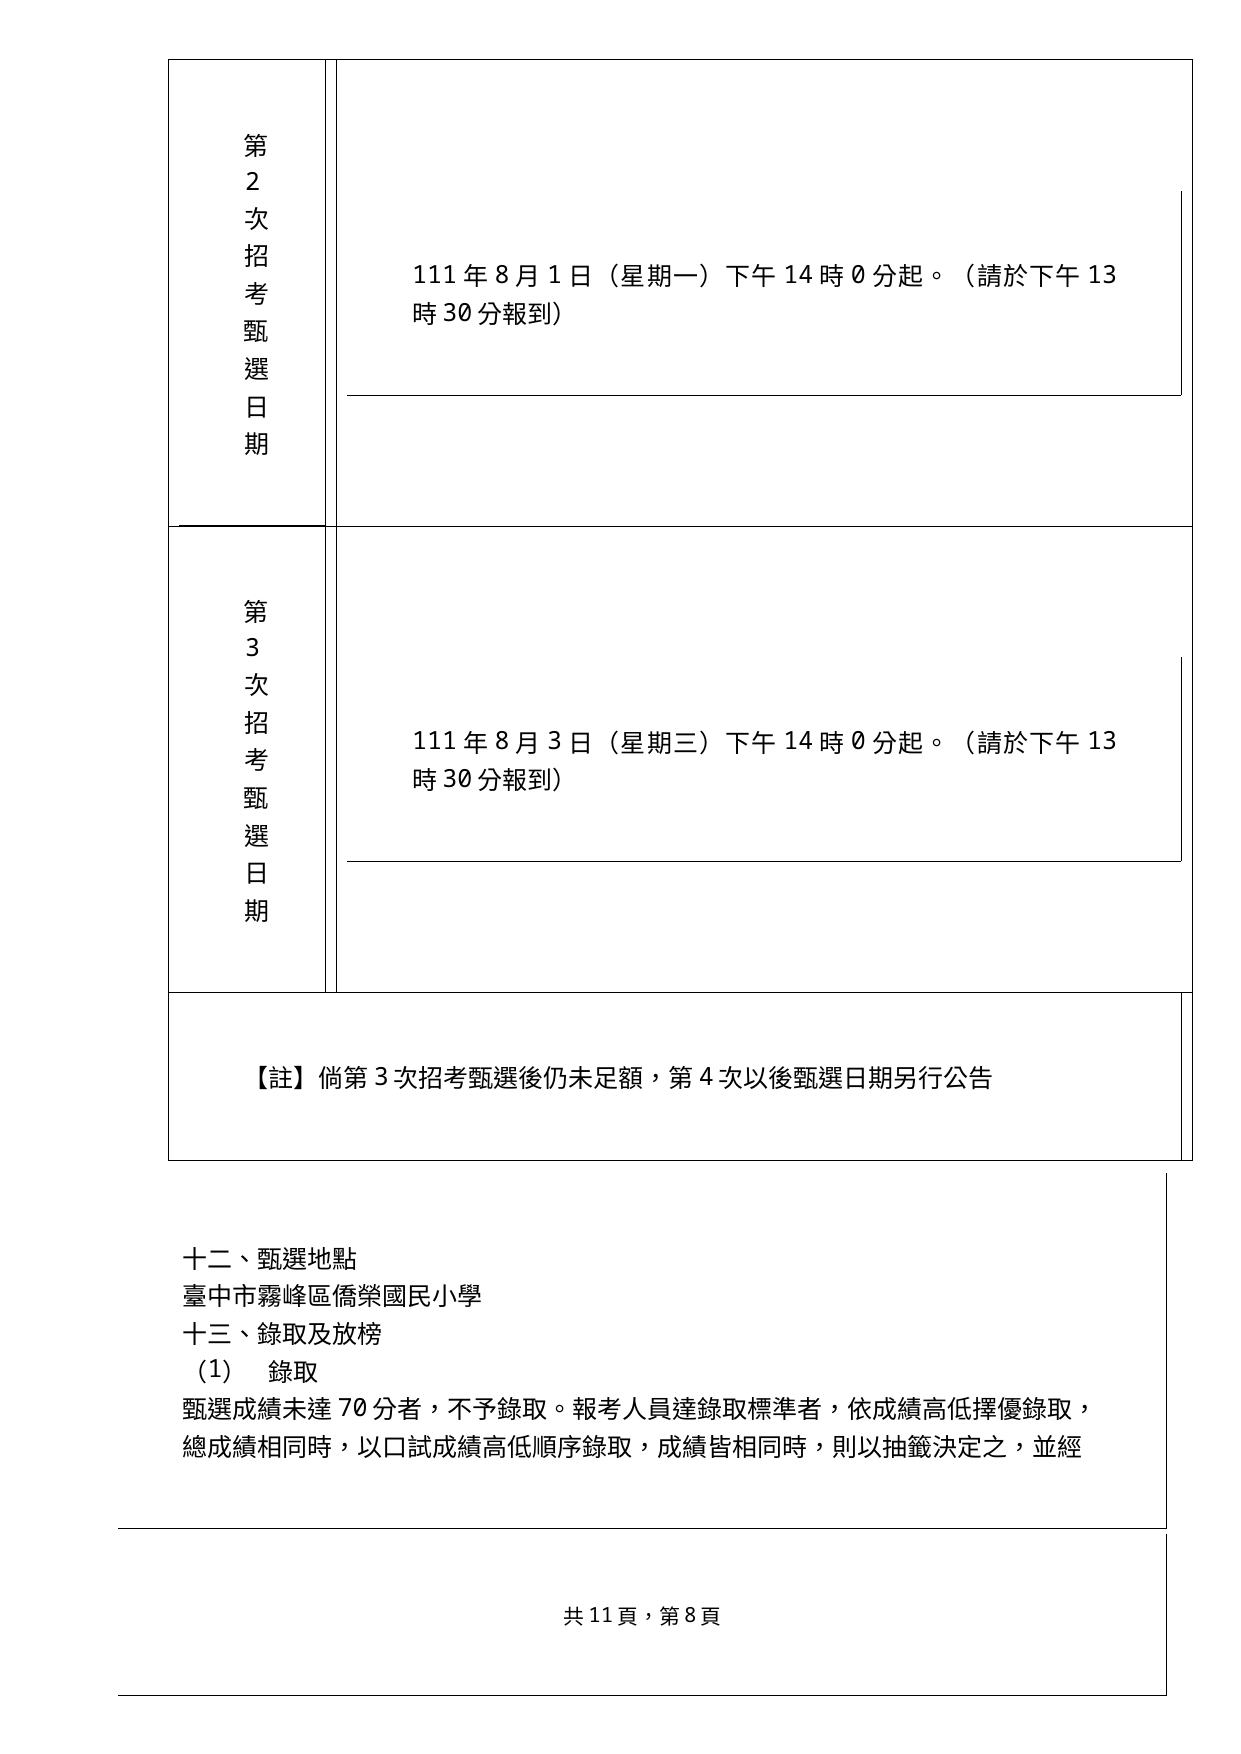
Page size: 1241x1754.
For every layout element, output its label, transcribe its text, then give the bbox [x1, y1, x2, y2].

subtitle 臺中市霧峰區僑榮國民小學 [118, 1276, 1166, 1313]
table_cell 【註】倘第3次招考甄選後仍未足額，第4次以後甄選日期另行公告 [169, 993, 1181, 1160]
list 錄取 [118, 1351, 1166, 1388]
subtitle 十二、甄選地點 [118, 1173, 1166, 1276]
table_cell 第2次招考 甄選日期 [169, 60, 325, 526]
table_cell [326, 527, 336, 992]
table_cell 111年8月1日（星期一）下午14時0分起。（請於下午13時30分報到） [337, 60, 1192, 526]
table_cell 第3次招考 甄選日期 [169, 527, 325, 992]
table_cell [326, 60, 336, 526]
subtitle 十三、錄取及放榜 [118, 1313, 1166, 1351]
table_cell 111年8月3日（星期三）下午14時0分起。（請於下午13時30分報到） [337, 527, 1192, 992]
subtitle 甄選成績未達70分者，不予錄取。報考人員達錄取標準者，依成績高低擇優錄取，總成績相同時，以口試成績高低順序錄取，成績皆相同時，則以抽籤決定之，並經 [118, 1388, 1166, 1528]
table_cell [1182, 993, 1192, 1160]
